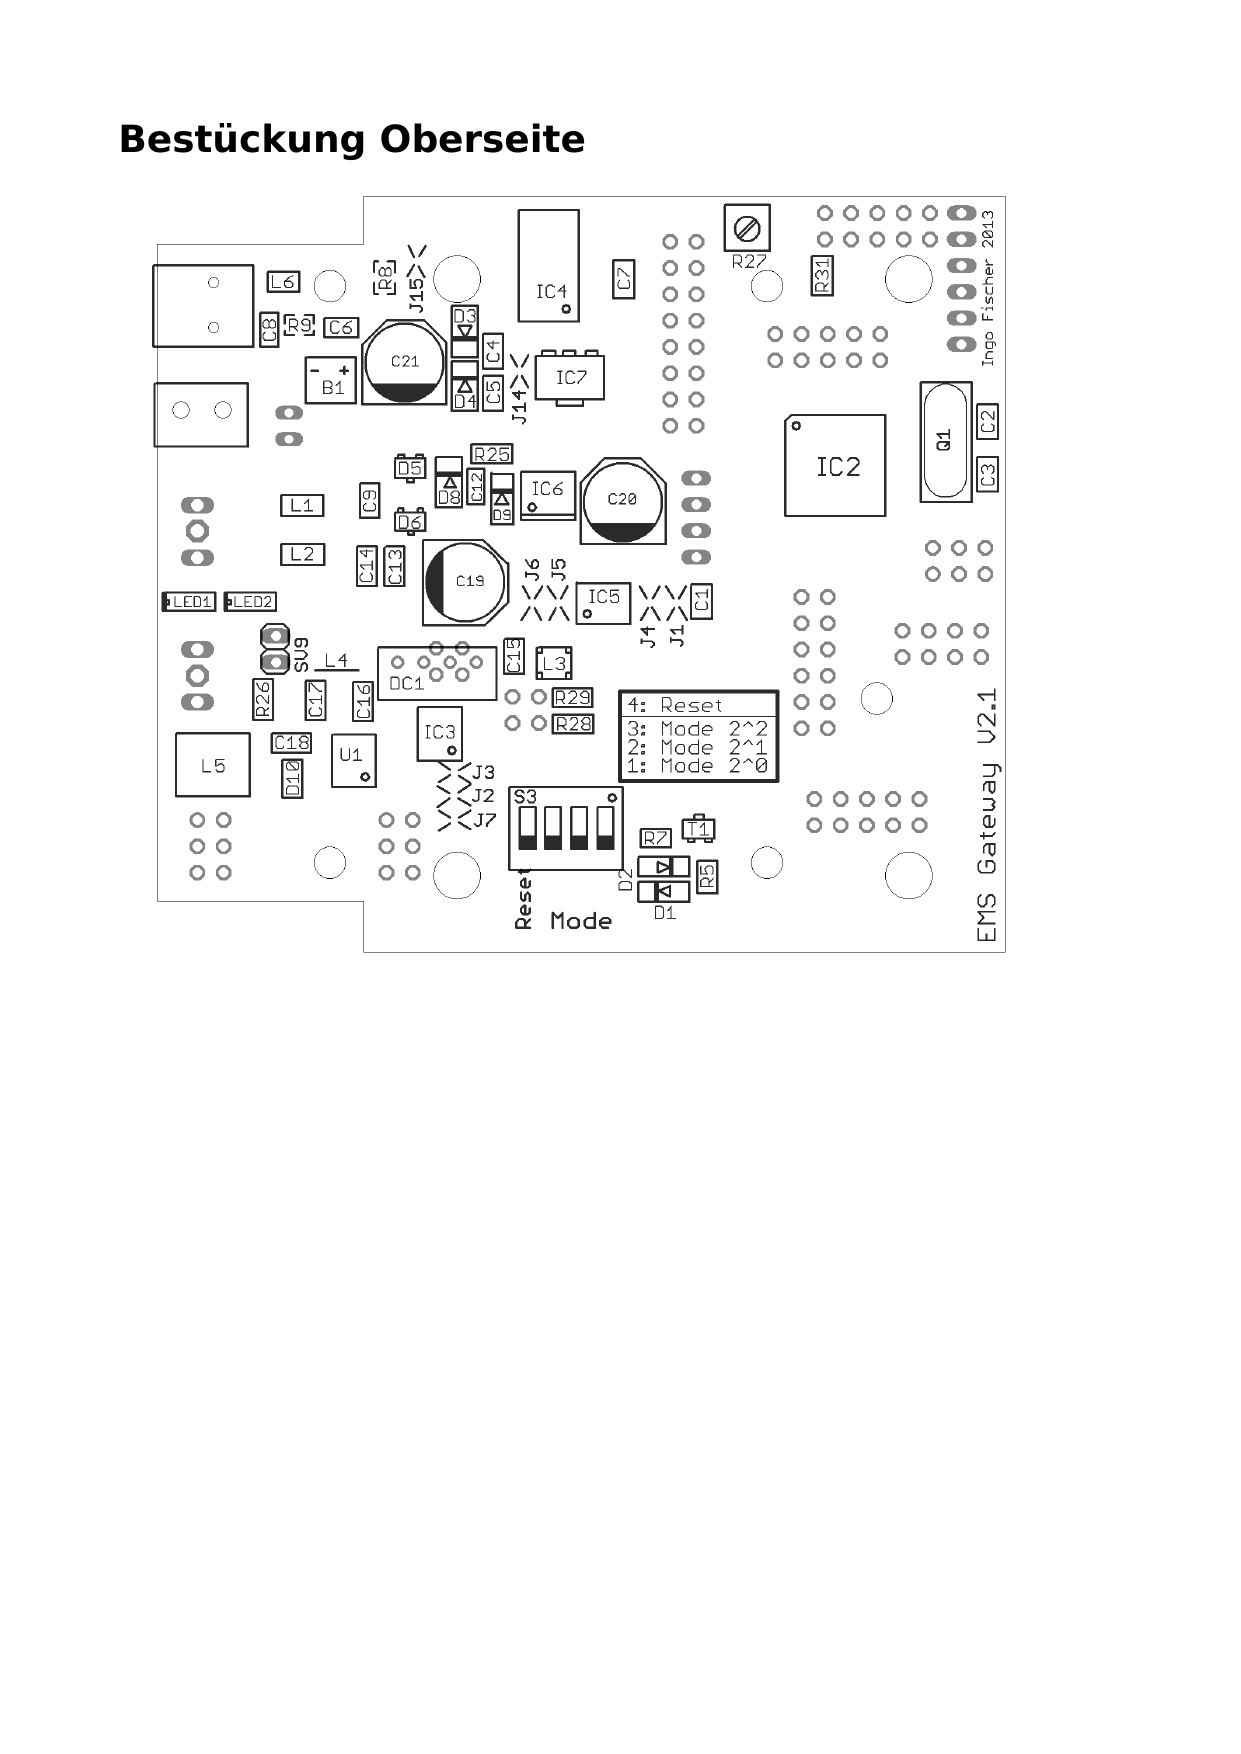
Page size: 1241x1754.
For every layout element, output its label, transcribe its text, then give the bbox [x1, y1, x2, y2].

subtitle Bestückung Oberseite [118, 118, 1122, 162]
picture [118, 174, 1056, 955]
